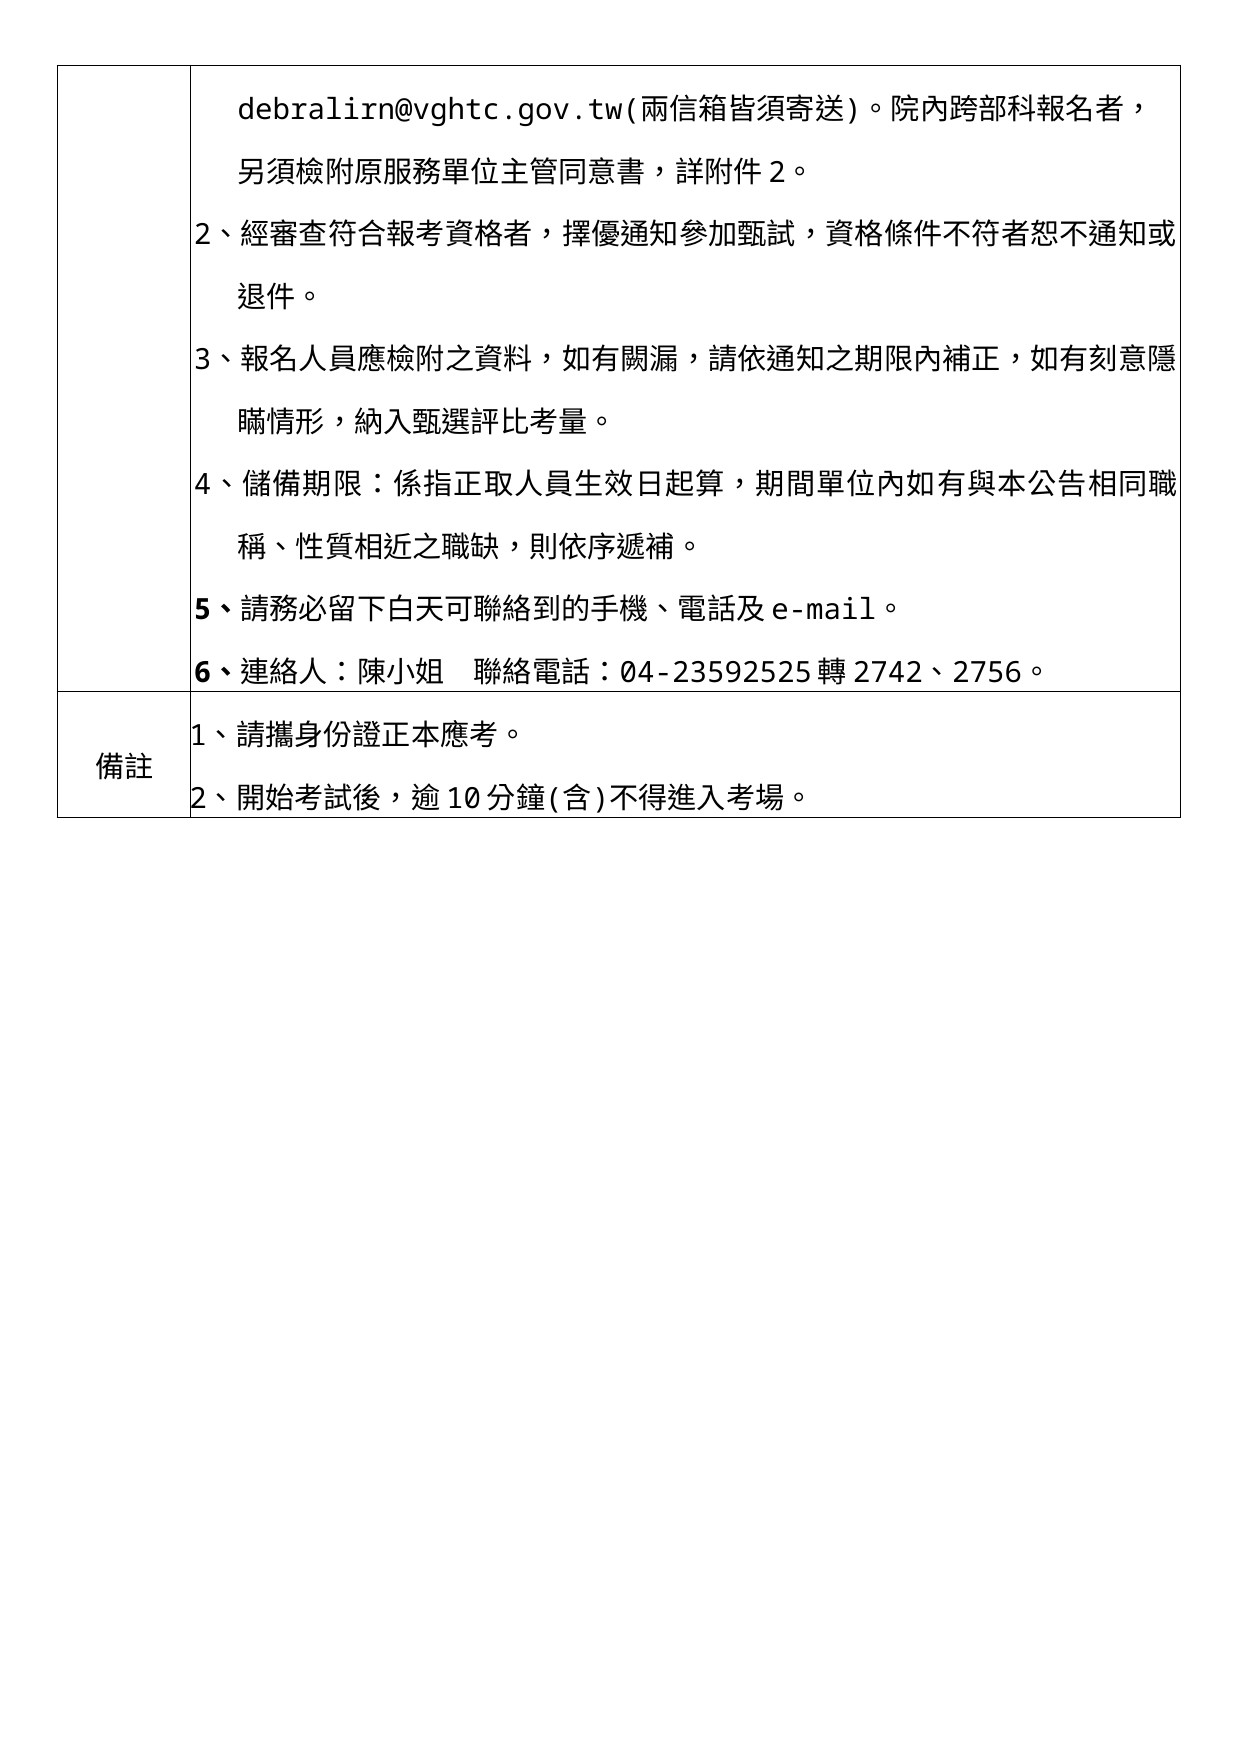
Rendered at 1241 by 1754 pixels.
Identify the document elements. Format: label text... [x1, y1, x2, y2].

table_cell [58, 66, 190, 691]
table_cell 1、請攜身份證正本應考。 2、開始考試後，逾10分鐘(含)不得進入考場。 [191, 692, 1180, 817]
table_cell 備註 [58, 692, 190, 817]
table_cell debralirn@vghtc.gov.tw(兩信箱皆須寄送)。院內跨部科報名者，另須檢附原服務單位主管同意書，詳附件2。 2、經審查符合報考資格者，擇優通知參加甄試，資格條件不符者恕不通知或退件。 3、報名人員應檢附之資料，如有闕漏，請依通知之期限內補正，如有刻意隱瞞情形，納入甄選評比考量。 4、儲備期限：係指正取人員生效日起算，期間單位內如有與本公告相同職稱、性質相近之職缺，則依序遞補。 5、請務必留下白天可聯絡到的手機、電話及e-mail。 6、連絡人：陳小姐 聯絡電話：04-23592525轉2742、2756。 [191, 66, 1180, 691]
